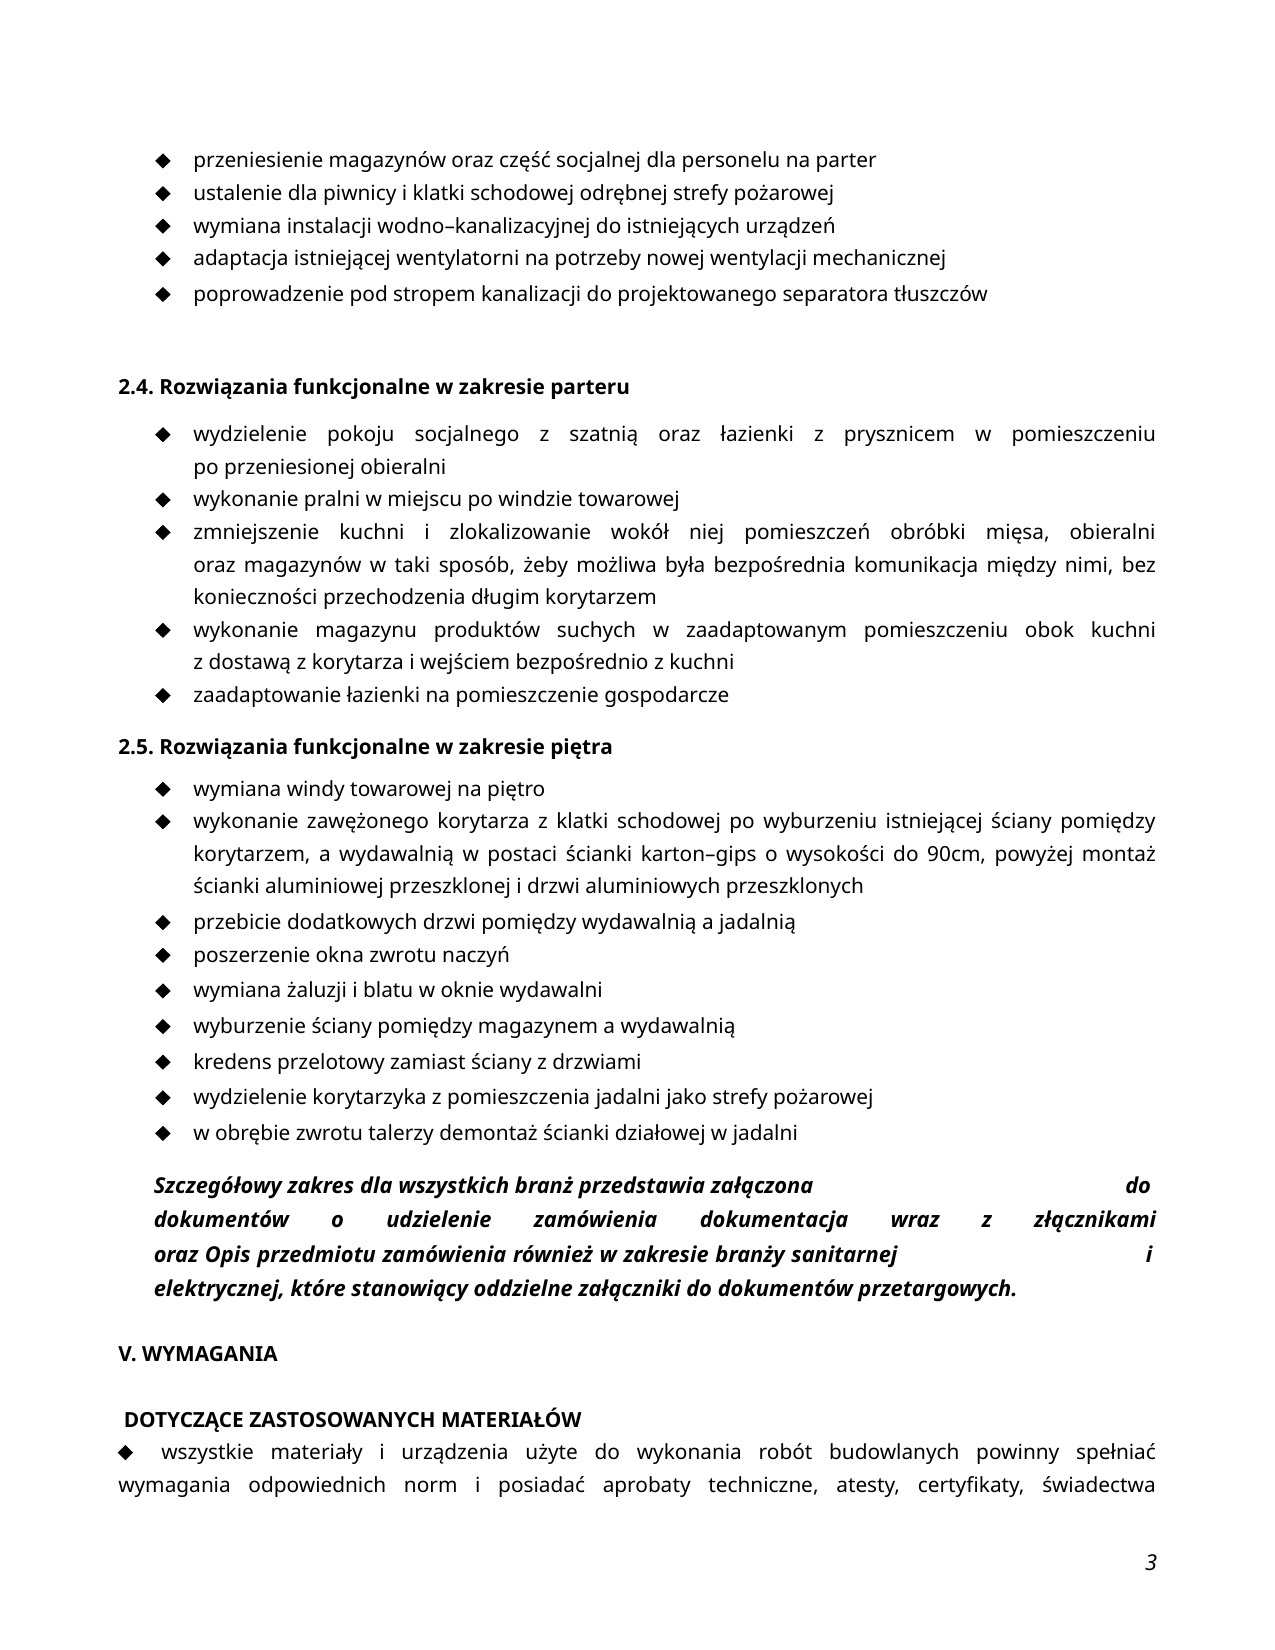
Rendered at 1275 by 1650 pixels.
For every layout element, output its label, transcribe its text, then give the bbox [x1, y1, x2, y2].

list wydzielenie korytarzyka z pomieszczenia jadalni jako strefy pożarowej [156, 1082, 1157, 1111]
list kredens przelotowy zamiast ściany z drzwiami [156, 1047, 1157, 1075]
list wykonanie zawężonego korytarza z klatki schodowej po wyburzeniu istniejącej ściany pomiędzy korytarzem, a wydawalnią w postaci ścianki karton–gips o wysokości do 90cm, powyżej montaż ścianki aluminiowej przeszklonej i drzwi aluminiowych przeszklonych [156, 806, 1157, 900]
list adaptacja istniejącej wentylatorni na potrzeby nowej wentylacji mechanicznej [156, 243, 1157, 272]
list poszerzenie okna zwrotu naczyń [156, 940, 1157, 968]
list wykonanie magazynu produktów suchych w zaadaptowanym pomieszczeniu obok kuchni z dostawą z korytarza i wejściem bezpośrednio z kuchni [156, 615, 1157, 676]
list zaadaptowanie łazienki na pomieszczenie gospodarcze [156, 680, 1157, 708]
list wymiana windy towarowej na piętro [156, 774, 1157, 802]
list wydzielenie pokoju socjalnego z szatnią oraz łazienki z prysznicem w pomieszczeniu po przeniesionej obieralni [156, 419, 1157, 480]
text 2.4. Rozwiązania funkcjonalne w zakresie parteru [118, 372, 1157, 400]
list ustalenie dla piwnicy i klatki schodowej odrębnej strefy pożarowej [156, 178, 1157, 207]
list wykonanie pralni w miejscu po windzie towarowej [156, 484, 1157, 513]
list zmniejszenie kuchni i zlokalizowanie wokół niej pomieszczeń obróbki mięsa, obieralni oraz magazynów w taki sposób, żeby możliwa była bezpośrednia komunikacja między nimi, bez konieczności przechodzenia długim korytarzem [156, 517, 1157, 611]
list w obrębie zwrotu talerzy demontaż ścianki działowej w jadalni [156, 1118, 1157, 1146]
text 2.5. Rozwiązania funkcjonalne w zakresie piętra [118, 732, 1157, 761]
list wymiana żaluzji i blatu w oknie wydawalni [156, 976, 1157, 1004]
list wszystkie materiały i urządzenia użyte do wykonania robót budowlanych powinny spełniać wymagania odpowiednich norm i posiadać aprobaty techniczne, atesty, certyfikaty, świadectwa [118, 1437, 1157, 1498]
list wyburzenie ściany pomiędzy magazynem a wydawalnią [156, 1011, 1157, 1039]
list przebicie dodatkowych drzwi pomiędzy wydawalnią a jadalnią [156, 907, 1157, 936]
list wymiana instalacji wodno–kanalizacyjnej do istniejących urządzeń [156, 211, 1157, 239]
text V. WYMAGANIA [118, 1339, 1157, 1368]
list Szczegółowy zakres dla wszystkich branż przedstawia załączona do dokumentów o udzielenie zamówienia dokumentacja wraz z złącznikami oraz Opis przedmiotu zamówienia również w zakresie branży sanitarnej i elektrycznej, które stanowiący oddzielne załączniki do dokumentów przetargowych. [118, 1170, 1157, 1302]
list poprowadzenie pod stropem kanalizacji do projektowanego separatora tłuszczów [156, 279, 1157, 307]
list przeniesienie magazynów oraz część socjalnej dla personelu na parter [156, 146, 1157, 174]
text DOTYCZĄCE ZASTOSOWANYCH MATERIAŁÓW [118, 1405, 1157, 1433]
